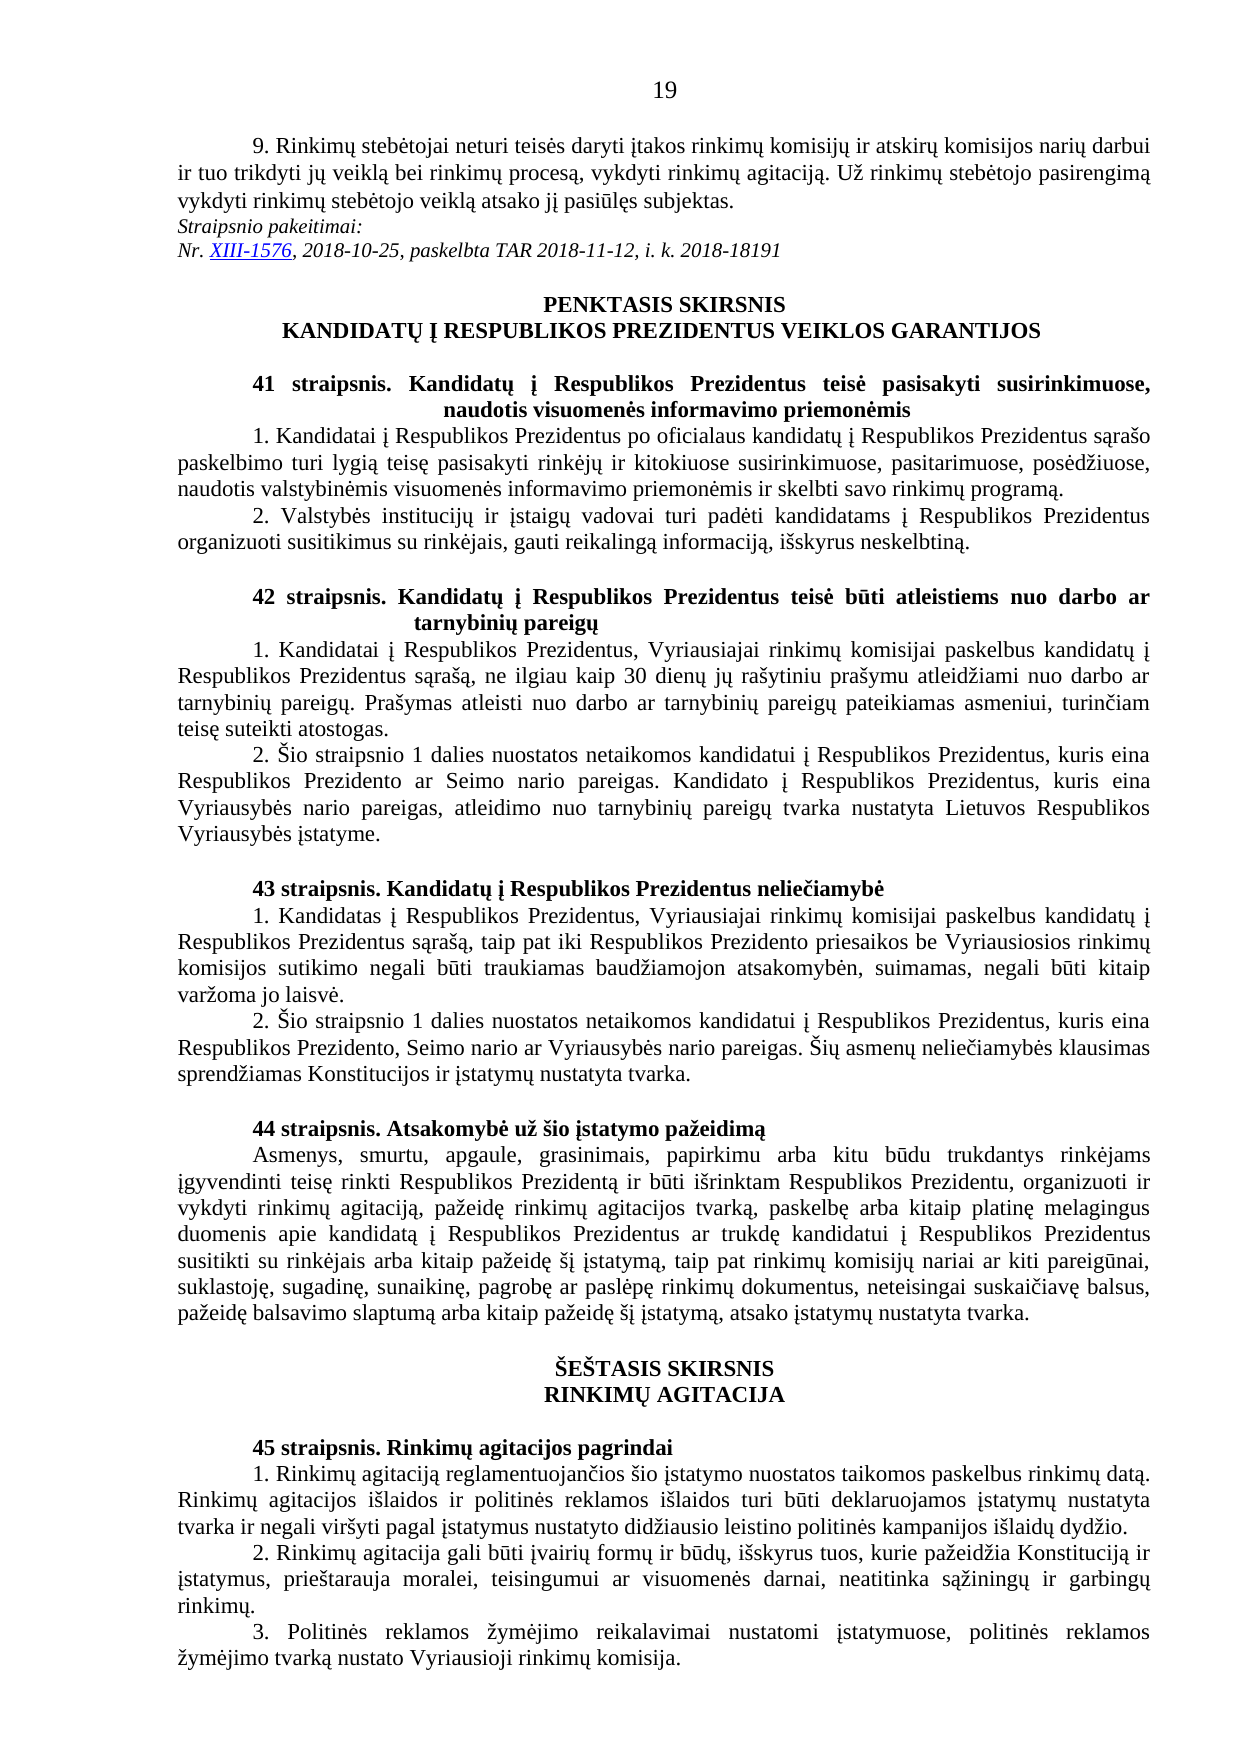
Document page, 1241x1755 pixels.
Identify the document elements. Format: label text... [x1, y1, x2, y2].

text 44 straipsnis. Atsakomybė už šio įstatymo pažeidimą [177, 1115, 1152, 1141]
text 2. Šio straipsnio 1 dalies nuostatos netaikomos kandidatui į Respublikos Prezidentus, kuris eina Respublikos Prezidento ar Seimo nario pareigas. Kandidato į Respublikos Prezidentus, kuris eina Vyriausybės nario pareigas, atleidimo nuo tarnybinių pareigų tvarka nustatyta Lietuvos Respublikos Vyriausybės įstatyme. [177, 741, 1152, 847]
text 41 straipsnis. Kandidatų į Respublikos Prezidentus teisė pasisakyti susirinkimuose, naudotis visuomenės informavimo priemonėmis [252, 370, 1152, 423]
text 3. Politinės reklamos žymėjimo reikalavimai nustatomi įstatymuose, politinės reklamos žymėjimo tvarką nustato Vyriausioji rinkimų komisija. [177, 1618, 1152, 1671]
text 1. Rinkimų agitaciją reglamentuojančios šio įstatymo nuostatos taikomos paskelbus rinkimų datą. Rinkimų agitacijos išlaidos ir politinės reklamos išlaidos turi būti deklaruojamos įstatymų nustatyta tvarka ir negali viršyti pagal įstatymus nustatyto didžiausio leistino politinės kampanijos išlaidų dydžio. [177, 1460, 1152, 1539]
text 9. Rinkimų stebėtojai neturi teisės daryti įtakos rinkimų komisijų ir atskirų komisijos narių darbui ir tuo trikdyti jų veiklą bei rinkimų procesą, vykdyti rinkimų agitaciją. Už rinkimų stebėtojo pasirengimą vykdyti rinkimų stebėtojo veiklą atsako jį pasiūlęs subjektas. [177, 132, 1152, 214]
text Nr. XIII-1576, 2018-10-25, paskelbta TAR 2018-11-12, i. k. 2018-18191 [177, 238, 1152, 262]
text RINKIMŲ AGITACIJA [177, 1381, 1152, 1407]
text 1. Kandidatai į Respublikos Prezidentus po oficialaus kandidatų į Respublikos Prezidentus sąrašo paskelbimo turi lygią teisę pasisakyti rinkėjų ir kitokiuose susirinkimuose, pasitarimuose, posėdžiuose, naudotis valstybinėmis visuomenės informavimo priemonėmis ir skelbti savo rinkimų programą. [177, 423, 1152, 502]
text 1. Kandidatas į Respublikos Prezidentus, Vyriausiajai rinkimų komisijai paskelbus kandidatų į Respublikos Prezidentus sąrašą, taip pat iki Respublikos Prezidento priesaikos be Vyriausiosios rinkimų komisijos sutikimo negali būti traukiamas baudžiamojon atsakomybėn, suimamas, negali būti kitaip varžoma jo laisvė. [177, 902, 1152, 1007]
text 43 straipsnis. Kandidatų į Respublikos Prezidentus neliečiamybė [177, 875, 1152, 902]
text 1. Kandidatai į Respublikos Prezidentus, Vyriausiajai rinkimų komisijai paskelbus kandidatų į Respublikos Prezidentus sąrašą, ne ilgiau kaip 30 dienų jų rašytiniu prašymu atleidžiami nuo darbo ar tarnybinių pareigų. Prašymas atleisti nuo darbo ar tarnybinių pareigų pateikiamas asmeniui, turinčiam teisę suteikti atostogas. [177, 636, 1152, 741]
text PENKTASIS SKIRSNIS [177, 291, 1152, 317]
text 2. Valstybės institucijų ir įstaigų vadovai turi padėti kandidatams į Respublikos Prezidentus organizuoti susitikimus su rinkėjais, gauti reikalingą informaciją, išskyrus neskelbtiną. [177, 502, 1152, 554]
text KANDIDATŲ Į RESPUBLIKOS PREZIDENTUS VEIKLOS GARANTIJOS [177, 317, 1152, 343]
text Asmenys, smurtu, apgaule, grasinimais, papirkimu arba kitu būdu trukdantys rinkėjams įgyvendinti teisę rinkti Respublikos Prezidentą ir būti išrinktam Respublikos Prezidentu, organizuoti ir vykdyti rinkimų agitaciją, pažeidę rinkimų agitacijos tvarką, paskelbę arba kitaip platinę melagingus duomenis apie kandidatą į Respublikos Prezidentus ar trukdę kandidatui į Respublikos Prezidentus susitikti su rinkėjais arba kitaip pažeidę šį įstatymą, taip pat rinkimų komisijų nariai ar kiti pareigūnai, suklastoję, sugadinę, sunaikinę, pagrobę ar paslėpę rinkimų dokumentus, neteisingai suskaičiavę balsus, pažeidę balsavimo slaptumą arba kitaip pažeidę šį įstatymą, atsako įstatymų nustatyta tvarka. [177, 1141, 1152, 1326]
text 2. Šio straipsnio 1 dalies nuostatos netaikomos kandidatui į Respublikos Prezidentus, kuris eina Respublikos Prezidento, Seimo nario ar Vyriausybės nario pareigas. Šių asmenų neliečiamybės klausimas sprendžiamas Konstitucijos ir įstatymų nustatyta tvarka. [177, 1007, 1152, 1086]
text 45 straipsnis. Rinkimų agitacijos pagrindai [177, 1434, 1152, 1460]
text 42 straipsnis. Kandidatų į Respublikos Prezidentus teisė būti atleistiems nuo darbo ar tarnybinių pareigų [252, 583, 1152, 636]
text Straipsnio pakeitimai: [177, 214, 1152, 238]
text 2. Rinkimų agitacija gali būti įvairių formų ir būdų, išskyrus tuos, kurie pažeidžia Konstituciją ir įstatymus, prieštarauja moralei, teisingumui ar visuomenės darnai, neatitinka sąžiningų ir garbingų rinkimų. [177, 1539, 1152, 1618]
text ŠEŠTASIS SKIRSNIS [177, 1354, 1152, 1381]
